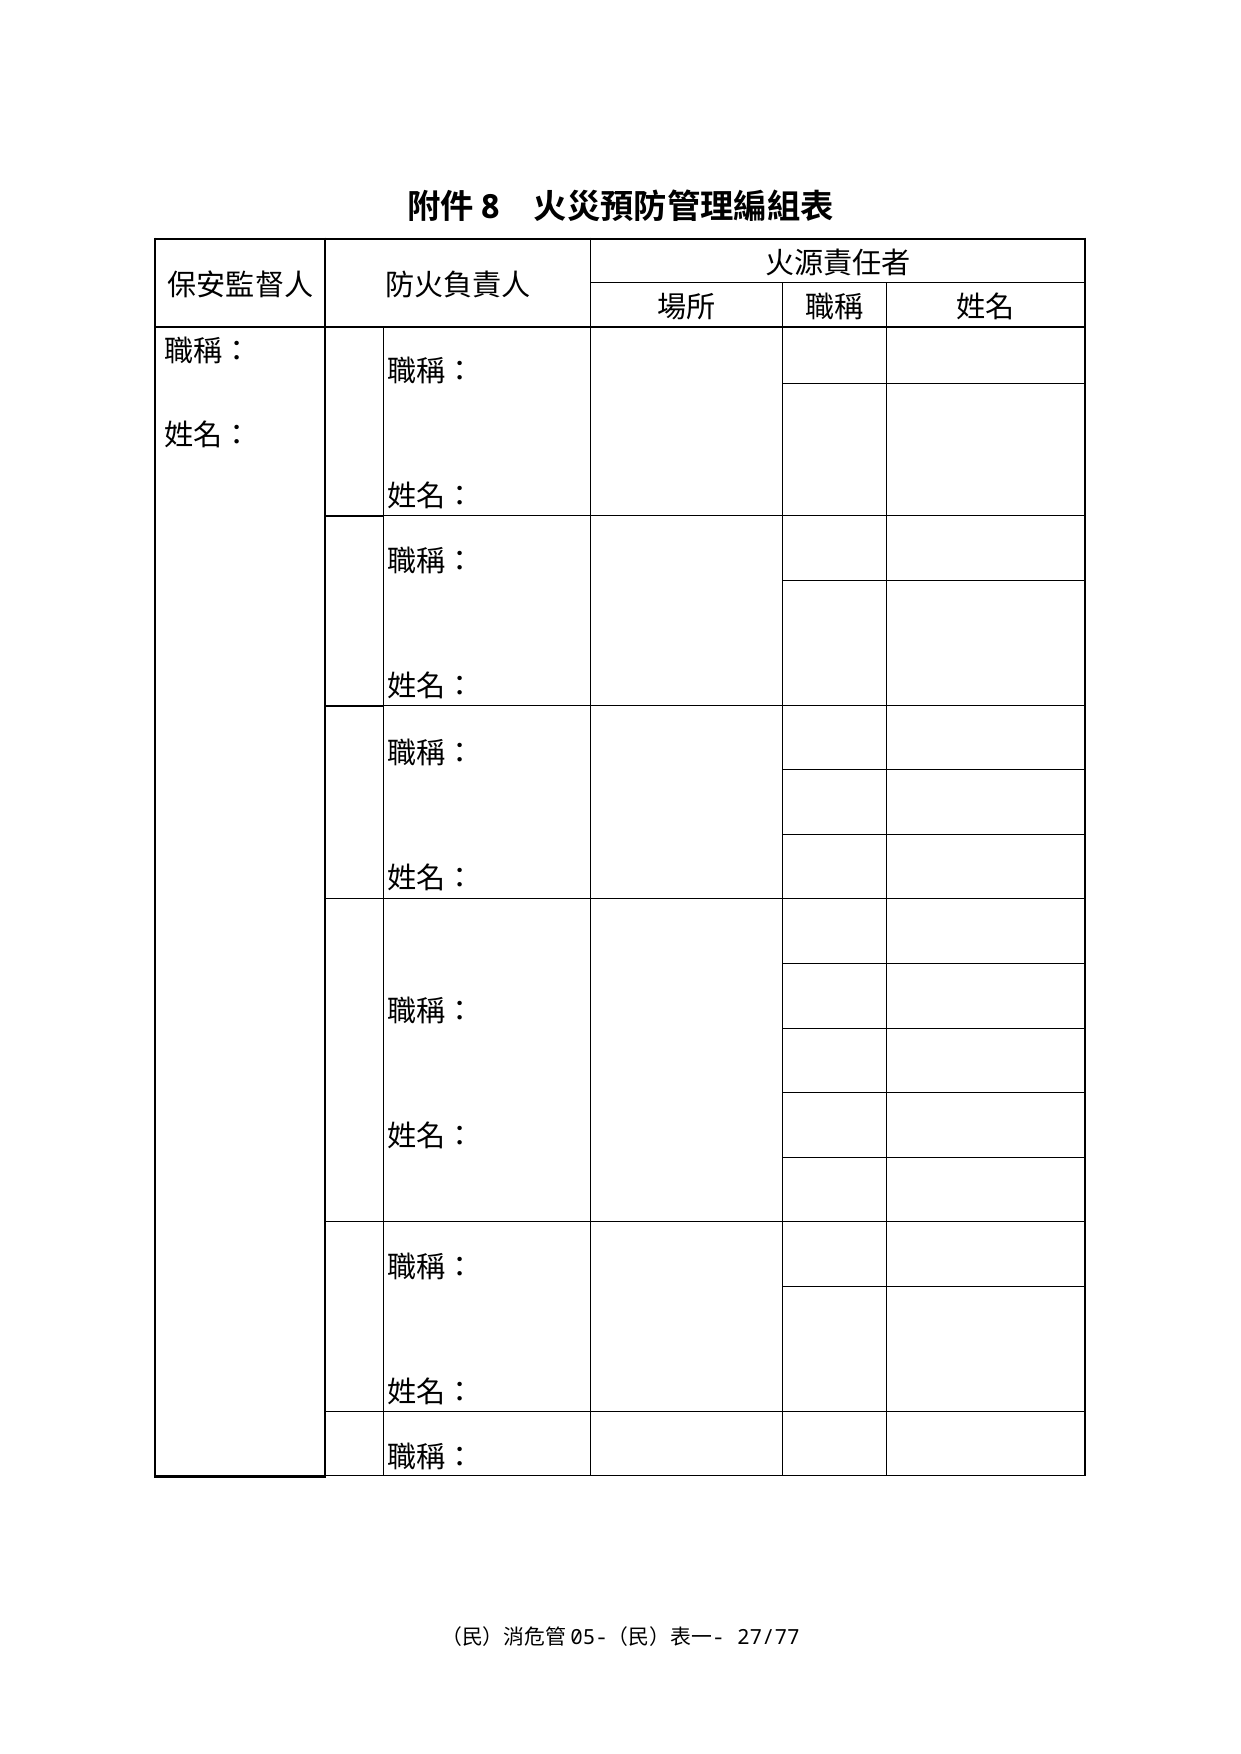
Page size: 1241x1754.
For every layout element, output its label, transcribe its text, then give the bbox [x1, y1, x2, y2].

table_cell [783, 581, 886, 704]
table_cell [783, 1222, 886, 1286]
table_cell [783, 964, 886, 1027]
table_cell [887, 964, 1084, 1027]
table_cell [887, 835, 1084, 898]
table_cell [591, 1412, 782, 1475]
text 附件8 火災預防管理編組表 [177, 180, 1063, 228]
table_cell [887, 1222, 1084, 1286]
table_header 火源責任者 [591, 240, 1084, 282]
table_cell [887, 899, 1084, 963]
table_cell [591, 516, 782, 704]
table_header 防火負責人 [326, 240, 590, 326]
table_cell [783, 770, 886, 834]
table_cell 職稱： 姓名： [384, 1222, 590, 1411]
table_cell [783, 1029, 886, 1092]
table_cell [887, 384, 1084, 515]
table_cell 職稱： 姓名： [156, 328, 324, 1475]
table_cell 職稱： 姓名： [384, 328, 590, 515]
table_cell 姓名 [887, 283, 1084, 326]
table_cell [326, 707, 383, 898]
table_cell 職稱： 姓名： [384, 706, 590, 898]
table_cell [326, 328, 383, 515]
table_cell [591, 328, 782, 515]
table_cell 職稱： 姓名： [384, 516, 590, 704]
table_cell [887, 581, 1084, 704]
table_cell [783, 899, 886, 963]
table_cell [887, 1287, 1084, 1411]
table_cell [887, 516, 1084, 579]
table_cell [783, 706, 886, 769]
table_cell [887, 1029, 1084, 1092]
table_cell [887, 770, 1084, 834]
table_cell 場所 [591, 283, 782, 326]
table_cell [326, 1412, 383, 1475]
table_header 保安監督人 [156, 240, 324, 326]
table_cell [326, 517, 383, 704]
table_cell [783, 1093, 886, 1157]
table_cell [783, 1158, 886, 1221]
table_cell [887, 1412, 1084, 1475]
table_cell [326, 1222, 383, 1411]
table_cell [887, 706, 1084, 769]
table_cell [887, 1093, 1084, 1157]
table_cell [591, 1222, 782, 1411]
table_cell [783, 516, 886, 579]
table_cell [783, 328, 886, 383]
table_cell [783, 1287, 886, 1411]
table_cell [783, 1412, 886, 1475]
table_cell 職稱： [384, 1412, 590, 1475]
table_cell 職稱： 姓名： [384, 899, 590, 1221]
table_cell [326, 899, 383, 1221]
table_cell [887, 1158, 1084, 1221]
table_cell [591, 706, 782, 898]
table_cell [783, 384, 886, 515]
table_cell 職稱 [783, 283, 886, 326]
table_cell [783, 835, 886, 898]
table_cell [887, 328, 1084, 383]
table_cell [591, 899, 782, 1221]
